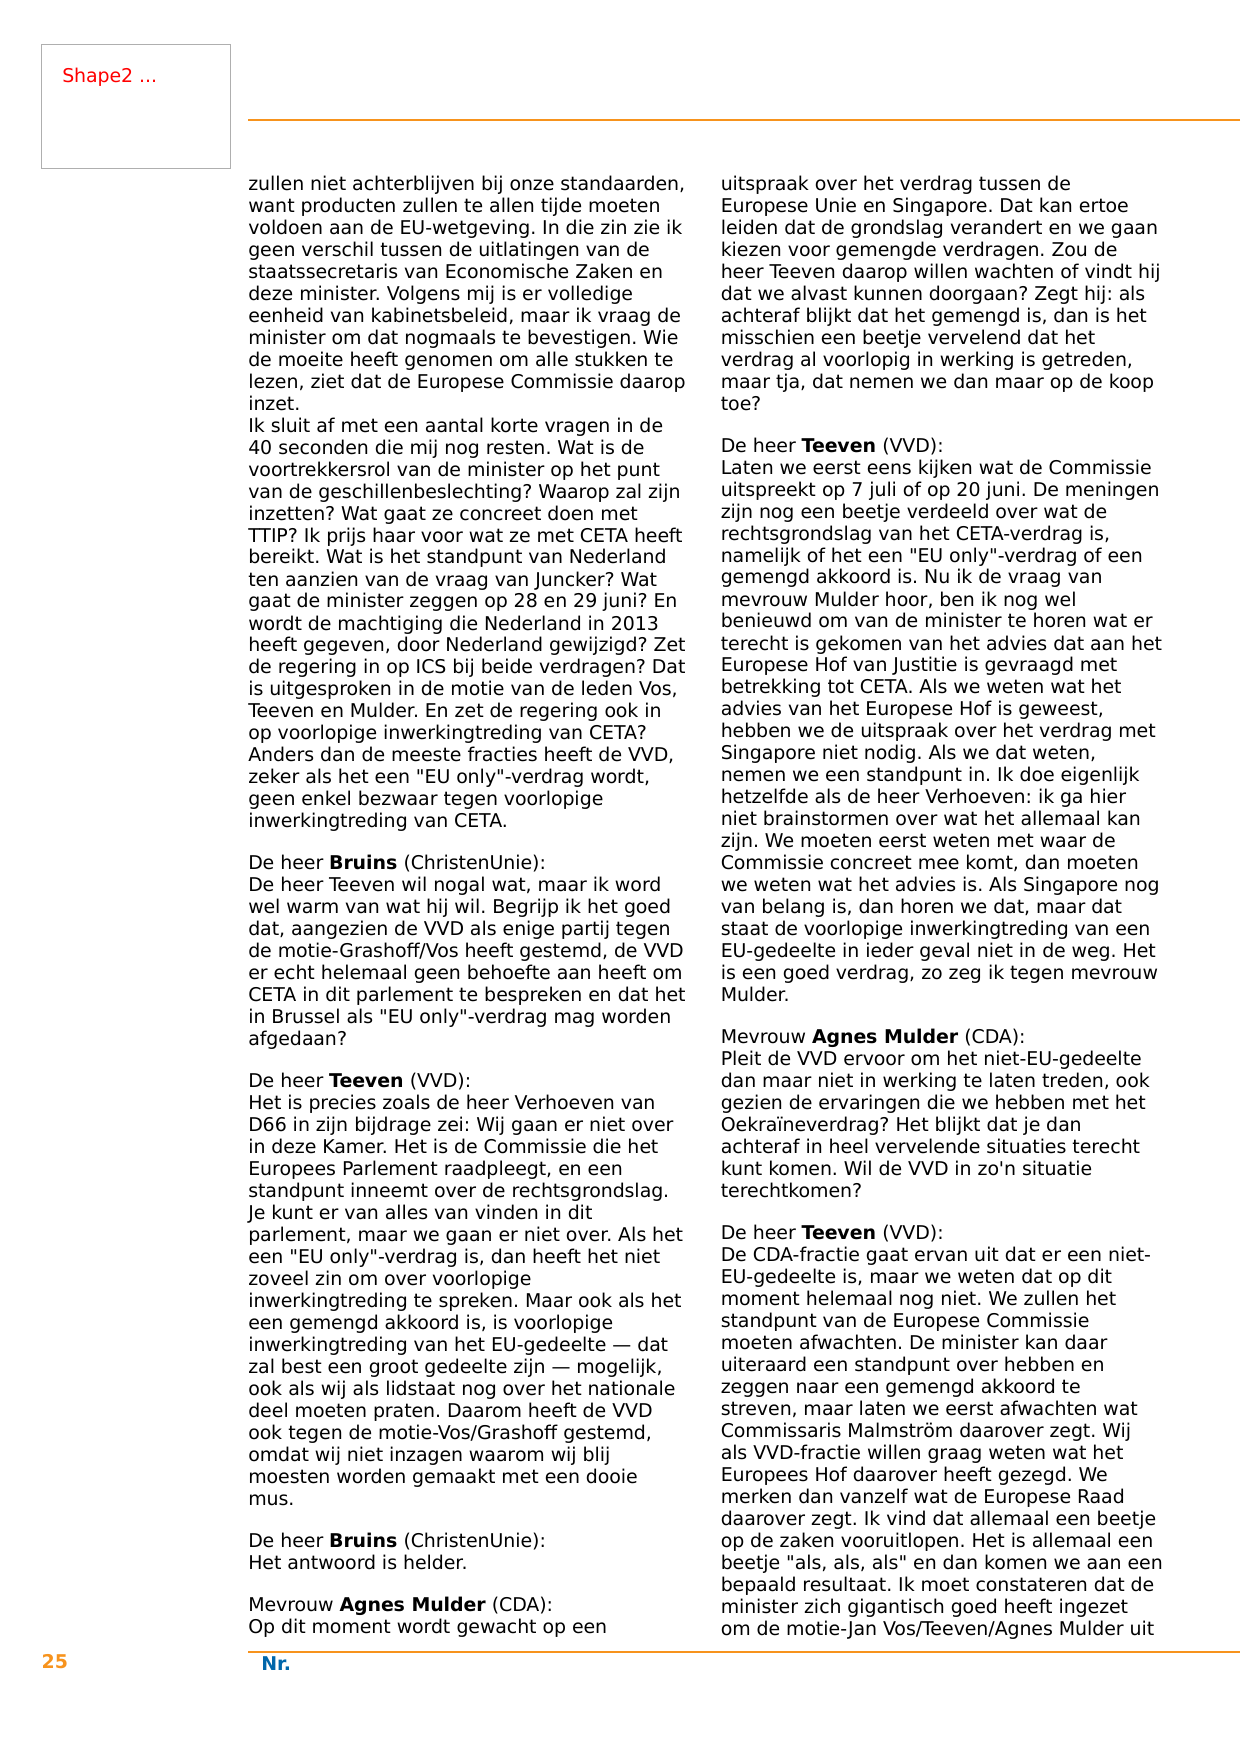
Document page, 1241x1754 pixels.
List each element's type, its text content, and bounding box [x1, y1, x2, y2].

text zullen niet achterblijven bij onze standaarden, want producten zullen te allen tijde moeten voldoen aan de EU-wetgeving. In die zin zie ik geen verschil tussen de uitlatingen van de staatssecretaris van Economische Zaken en deze minister. Volgens mij is er volledige eenheid van kabinetsbeleid, maar ik vraag de minister om dat nogmaals te bevestigen. Wie de moeite heeft genomen om alle stukken te lezen, ziet dat de Europese Commissie daarop inzet. [248, 173, 691, 414]
text De heer Teeven wil nogal wat, maar ik word wel warm van wat hij wil. Begrijp ik het goed dat, aangezien de VVD als enige partij tegen de motie-Grashoff/Vos heeft gestemd, de VVD er echt helemaal geen behoefte aan heeft om CETA in dit parlement te bespreken en dat het in Brussel als "EU only"-verdrag mag worden afgedaan? [248, 874, 691, 1050]
text De heer Teeven (VVD): [721, 1222, 1163, 1244]
text Ik sluit af met een aantal korte vragen in de 40 seconden die mij nog resten. Wat is de voortrekkersrol van de minister op het punt van de geschillenbeslechting? Waarop zal zijn inzetten? Wat gaat ze concreet doen met TTIP? Ik prijs haar voor wat ze met CETA heeft bereikt. Wat is het standpunt van Nederland ten aanzien van de vraag van Juncker? Wat gaat de minister zeggen op 28 en 29 juni? En wordt de machtiging die Nederland in 2013 heeft gegeven, door Nederland gewijzigd? Zet de regering in op ICS bij beide verdragen? Dat is uitgesproken in de motie van de leden Vos, Teeven en Mulder. En zet de regering ook in op voorlopige inwerkingtreding van CETA? Anders dan de meeste fracties heeft de VVD, zeker als het een "EU only"-verdrag wordt, geen enkel bezwaar tegen voorlopige inwerkingtreding van CETA. [248, 414, 691, 832]
text Pleit de VVD ervoor om het niet-EU-gedeelte dan maar niet in werking te laten treden, ook gezien de ervaringen die we hebben met het Oekraïneverdrag? Het blijkt dat je dan achteraf in heel vervelende situaties terecht kunt komen. Wil de VVD in zo'n situatie terechtkomen? [721, 1048, 1163, 1202]
text Op dit moment wordt gewacht op een [248, 1616, 691, 1637]
text Mevrouw Agnes Mulder (CDA): [721, 1026, 1163, 1048]
text uitspraak over het verdrag tussen de Europese Unie en Singapore. Dat kan ertoe leiden dat de grondslag verandert en we gaan kiezen voor gemengde verdragen. Zou de heer Teeven daarop willen wachten of vindt hij dat we alvast kunnen doorgaan? Zegt hij: als achteraf blijkt dat het gemengd is, dan is het misschien een beetje vervelend dat het verdrag al voorlopig in werking is getreden, maar tja, dat nemen we dan maar op de koop toe? [721, 173, 1163, 414]
text De heer Bruins (ChristenUnie): [248, 852, 691, 874]
text De heer Bruins (ChristenUnie): [248, 1529, 691, 1552]
text Het antwoord is helder. [248, 1552, 691, 1573]
text De heer Teeven (VVD): [248, 1070, 691, 1092]
text De CDA-fractie gaat ervan uit dat er een niet-EU-gedeelte is, maar we weten dat op dit moment helemaal nog niet. We zullen het standpunt van de Europese Commissie moeten afwachten. De minister kan daar uiteraard een standpunt over hebben en zeggen naar een gemengd akkoord te streven, maar laten we eerst afwachten wat Commissaris Malmström daarover zegt. Wij als VVD-fractie willen graag weten wat het Europees Hof daarover heeft gezegd. We merken dan vanzelf wat de Europese Raad daarover zegt. Ik vind dat allemaal een beetje op de zaken vooruitlopen. Het is allemaal een beetje "als, als, als" en dan komen we aan een bepaald resultaat. Ik moet constateren dat de minister zich gigantisch goed heeft ingezet om de motie-Jan Vos/Teeven/Agnes Mulder uit [721, 1244, 1163, 1639]
text De heer Teeven (VVD): [721, 434, 1163, 457]
text Mevrouw Agnes Mulder (CDA): [248, 1593, 691, 1616]
text Het is precies zoals de heer Verhoeven van D66 in zijn bijdrage zei: Wij gaan er niet over in deze Kamer. Het is de Commissie die het Europees Parlement raadpleegt, en een standpunt inneemt over de rechtsgrondslag. Je kunt er van alles van vinden in dit parlement, maar we gaan er niet over. Als het een "EU only"-verdrag is, dan heeft het niet zoveel zin om over voorlopige inwerkingtreding te spreken. Maar ook als het een gemengd akkoord is, is voorlopige inwerkingtreding van het EU-gedeelte — dat zal best een groot gedeelte zijn — mogelijk, ook als wij als lidstaat nog over het nationale deel moeten praten. Daarom heeft de VVD ook tegen de motie-Vos/Grashoff gestemd, omdat wij niet inzagen waarom wij blij moesten worden gemaakt met een dooie mus. [248, 1092, 691, 1509]
text Laten we eerst eens kijken wat de Commissie uitspreekt op 7 juli of op 20 juni. De meningen zijn nog een beetje verdeeld over wat de rechtsgrondslag van het CETA-verdrag is, namelijk of het een "EU only"-verdrag of een gemengd akkoord is. Nu ik de vraag van mevrouw Mulder hoor, ben ik nog wel benieuwd om van de minister te horen wat er terecht is gekomen van het advies dat aan het Europese Hof van Justitie is gevraagd met betrekking tot CETA. Als we weten wat het advies van het Europese Hof is geweest, hebben we de uitspraak over het verdrag met Singapore niet nodig. Als we dat weten, nemen we een standpunt in. Ik doe eigenlijk hetzelfde als de heer Verhoeven: ik ga hier niet brainstormen over wat het allemaal kan zijn. We moeten eerst weten met waar de Commissie concreet mee komt, dan moeten we weten wat het advies is. Als Singapore nog van belang is, dan horen we dat, maar dat staat de voorlopige inwerkingtreding van een EU-gedeelte in ieder geval niet in de weg. Het is een goed verdrag, zo zeg ik tegen mevrouw Mulder. [721, 457, 1163, 1006]
